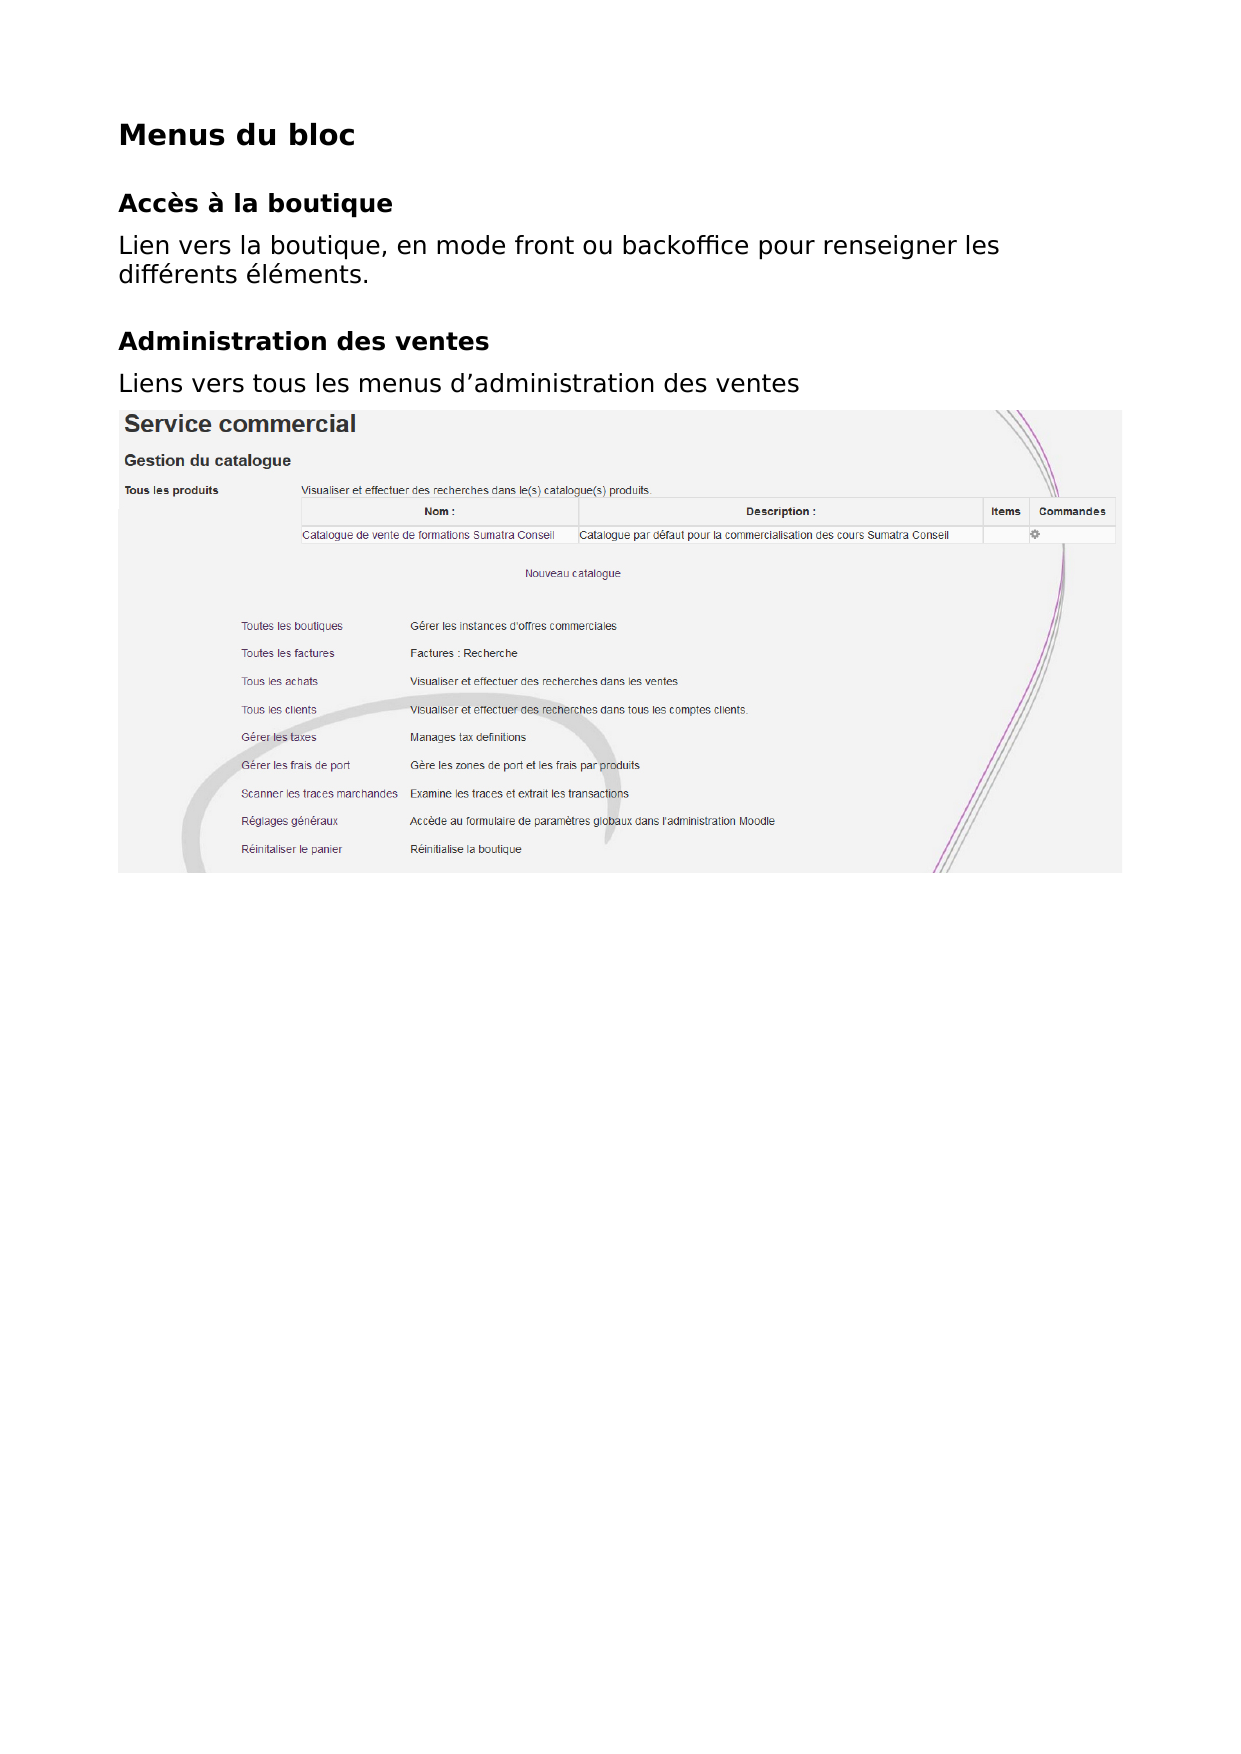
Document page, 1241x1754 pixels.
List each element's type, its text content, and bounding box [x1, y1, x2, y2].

picture [118, 410, 1123, 873]
text Lien vers la boutique, en mode front ou backoffice pour renseigner les différents éléments. [118, 231, 1122, 289]
text Liens vers tous les menus d’administration des ventes [118, 369, 1122, 398]
subtitle Accès à la boutique [118, 189, 1122, 219]
subtitle Menus du bloc [118, 118, 1122, 152]
subtitle Administration des ventes [118, 327, 1122, 356]
